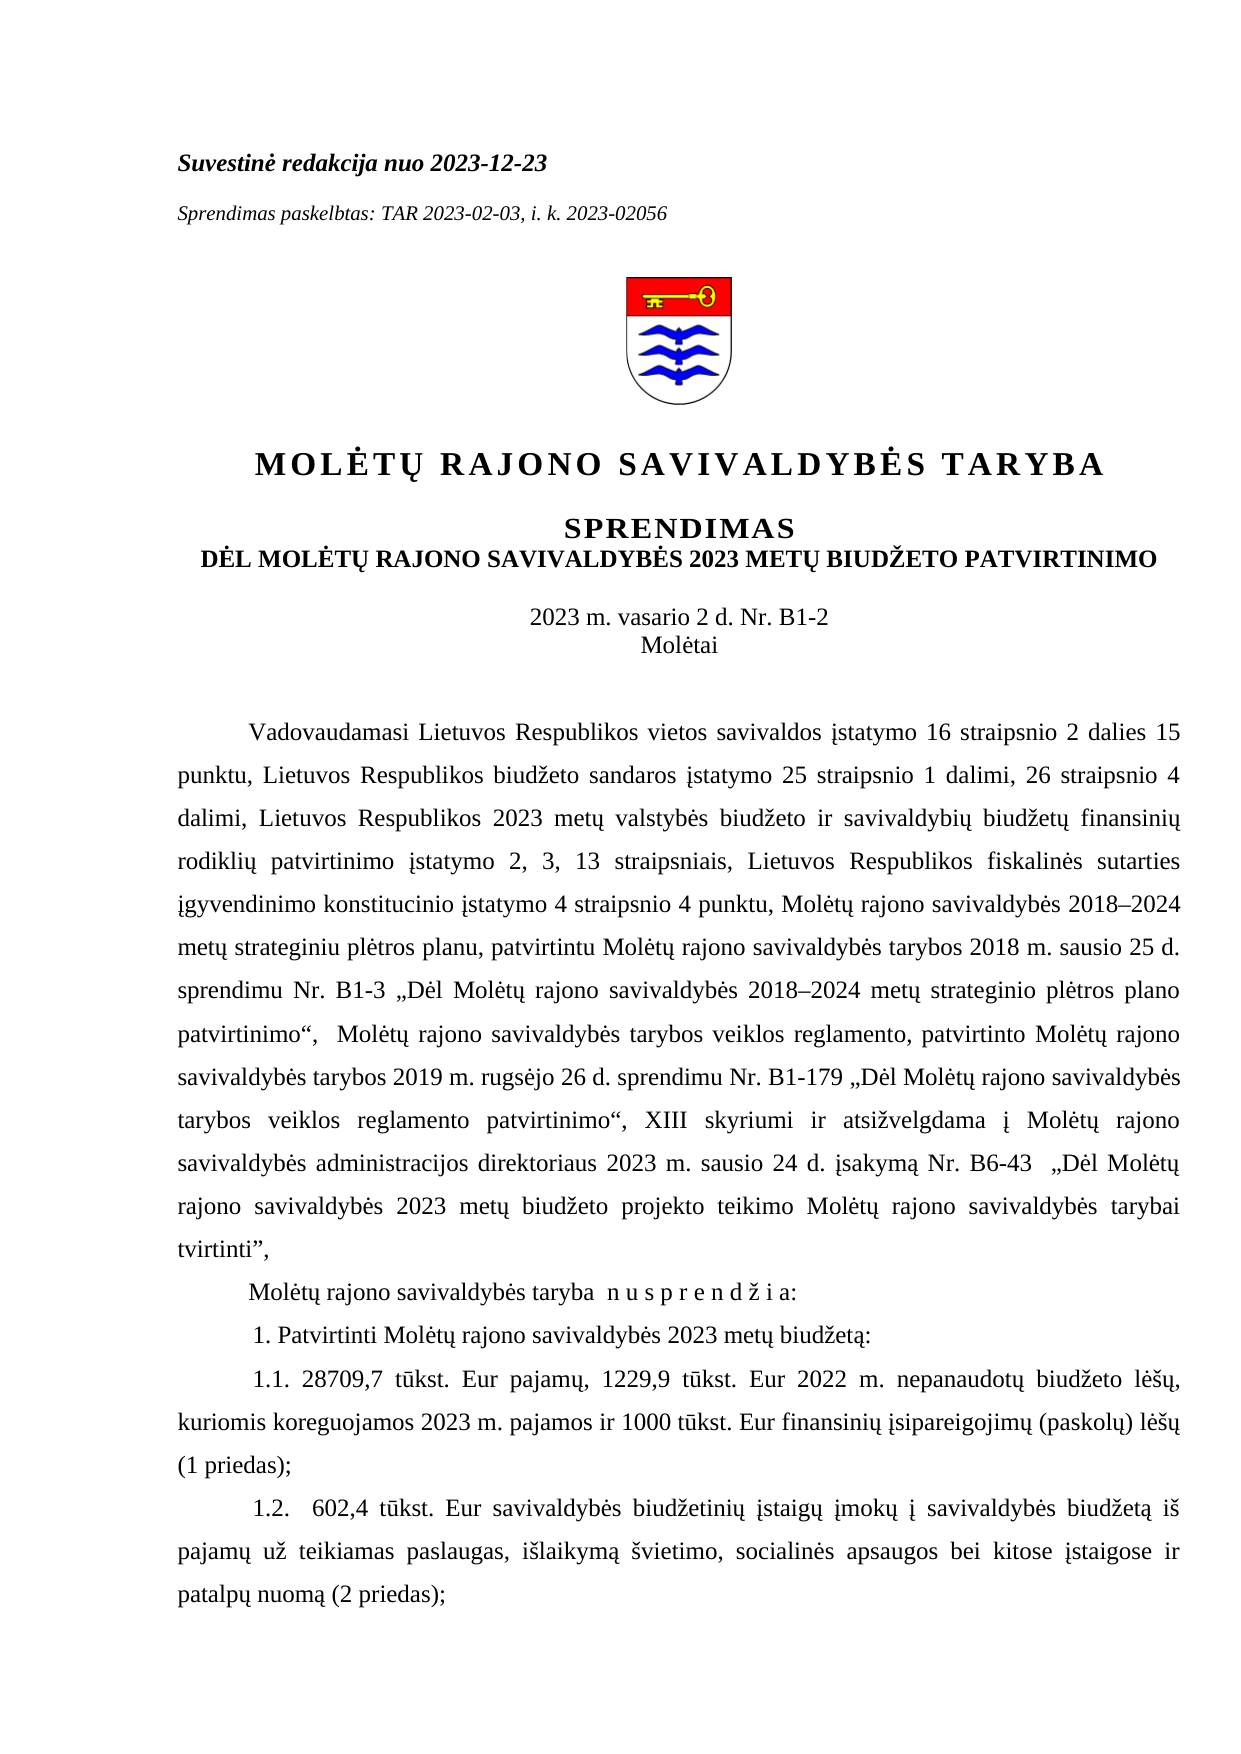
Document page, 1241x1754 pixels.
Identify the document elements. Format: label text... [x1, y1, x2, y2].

text 2023 m. vasario 2 d. Nr. B1-2 [177, 602, 1181, 631]
text Dėl MOLĖTŲ RAJONO SAVIVALDYBĖS 2023 METŲ BIUDŽETO PATVIRTINIMO [177, 544, 1181, 602]
text 1. Patvirtinti Molėtų rajono savivaldybės 2023 metų biudžetą: [177, 1321, 1181, 1349]
text 1.1. 28709,7 tūkst. Eur pajamų, 1229,9 tūkst. Eur 2022 m. nepanaudotų biudžeto lėšų, kuriomis koreguojamos 2023 m. pajamos ir 1000 tūkst. Eur finansinių įsipareigojimų (paskolų) lėšų (1 priedas); [177, 1364, 1181, 1479]
text Molėtų rajono savivaldybės taryba n u s p r e n d ž i a: [177, 1277, 1181, 1306]
text Vadovaudamasi Lietuvos Respublikos vietos savivaldos įstatymo 16 straipsnio 2 dalies 15 punktu, Lietuvos Respublikos biudžeto sandaros įstatymo 25 straipsnio 1 dalimi, 26 straipsnio 4 dalimi, Lietuvos Respublikos 2023 metų valstybės biudžeto ir savivaldybių biudžetų finansinių rodiklių patvirtinimo įstatymo 2, 3, 13 straipsniais, Lietuvos Respublikos fiskalinės sutarties įgyvendinimo konstitucinio įstatymo 4 straipsnio 4 punktu, Molėtų rajono savivaldybės 2018–2024 metų strateginiu plėtros planu, patvirtintu Molėtų rajono savivaldybės tarybos 2018 m. sausio 25 d. sprendimu Nr. B1-3 „Dėl Molėtų rajono savivaldybės 2018–2024 metų strateginio plėtros plano patvirtinimo“, Molėtų rajono savivaldybės tarybos veiklos reglamento, patvirtinto Molėtų rajono savivaldybės tarybos 2019 m. rugsėjo 26 d. sprendimu Nr. B1-179 „Dėl Molėtų rajono savivaldybės tarybos veiklos reglamento patvirtinimo“, XIII skyriumi ir atsižvelgdama į Molėtų rajono savivaldybės administracijos direktoriaus 2023 m. sausio 24 d. įsakymą Nr. B6-43 „Dėl Molėtų rajono savivaldybės 2023 metų biudžeto projekto teikimo Molėtų rajono savivaldybės tarybai tvirtinti”, [177, 717, 1181, 1263]
text 1.2. 602,4 tūkst. Eur savivaldybės biudžetinių įstaigų įmokų į savivaldybės biudžetą iš pajamų už teikiamas paslaugas, išlaikymą švietimo, socialinės apsaugos bei kitose įstaigose ir patalpų nuomą (2 priedas); [177, 1493, 1181, 1608]
text Sprendimas paskelbtas: TAR 2023-02-03, i. k. 2023-02056 [177, 201, 1181, 224]
text Molėtų rajono savivaldybės taryba [177, 444, 1181, 482]
text Suvestinė redakcija nuo 2023-12-23 [177, 148, 1181, 176]
text SPRENDIMAS [177, 511, 1181, 544]
text Molėtai [177, 631, 1181, 659]
